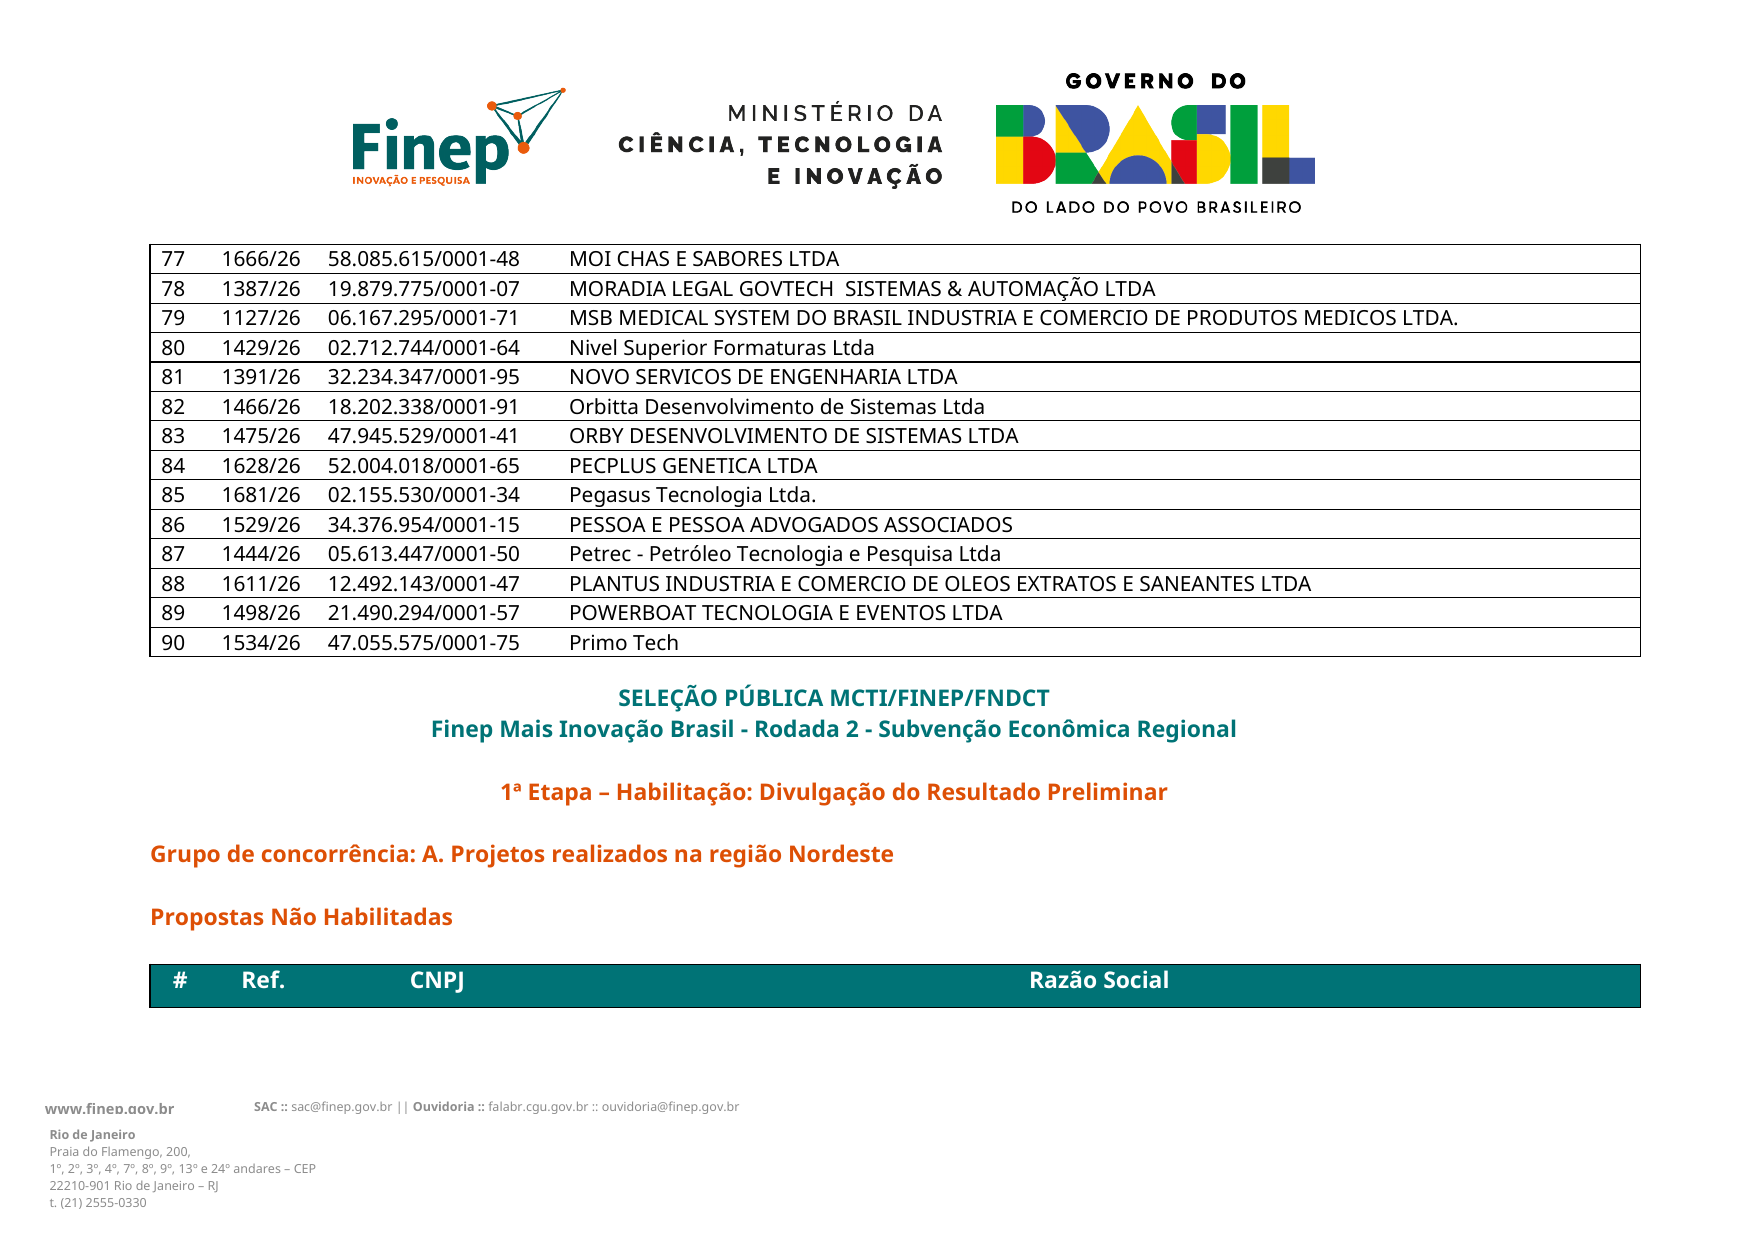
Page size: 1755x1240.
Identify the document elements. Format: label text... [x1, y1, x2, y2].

table_cell 1534/26 [210, 628, 316, 656]
text Propostas Não Habilitadas [150, 901, 1518, 932]
table_cell POWERBOAT TECNOLOGIA E EVENTOS LTDA [558, 598, 1640, 627]
table_cell 1681/26 [210, 480, 316, 509]
table_cell 05.613.447/0001-50 [316, 539, 558, 568]
table_cell MOI CHAS E SABORES LTDA [558, 245, 1640, 273]
table_cell MSB MEDICAL SYSTEM DO BRASIL INDUSTRIA E COMERCIO DE PRODUTOS MEDICOS LTDA. [558, 304, 1640, 332]
table_cell 21.490.294/0001-57 [316, 598, 558, 627]
table_cell ORBY DESENVOLVIMENTO DE SISTEMAS LTDA [558, 421, 1640, 450]
table_cell Nivel Superior Formaturas Ltda [558, 333, 1640, 361]
table_cell MORADIA LEGAL GOVTECH SISTEMAS & AUTOMAÇÃO LTDA [558, 274, 1640, 302]
table_cell 88 [151, 569, 210, 597]
table_header Razão Social [558, 965, 1640, 1007]
table_cell 83 [151, 421, 210, 450]
table_header CNPJ [316, 965, 558, 1007]
table_cell 06.167.295/0001-71 [316, 304, 558, 332]
table_cell 19.879.775/0001-07 [316, 274, 558, 302]
table_cell 78 [151, 274, 210, 302]
table_cell Pegasus Tecnologia Ltda. [558, 480, 1640, 509]
table_cell 32.234.347/0001-95 [316, 363, 558, 391]
table_cell 90 [151, 628, 210, 656]
table_cell 52.004.018/0001-65 [316, 451, 558, 479]
table_cell 47.945.529/0001-41 [316, 421, 558, 450]
table_cell 79 [151, 304, 210, 332]
table_header Ref. [210, 965, 316, 1007]
table_cell 1529/26 [210, 510, 316, 538]
table_cell 80 [151, 333, 210, 361]
table_cell 1611/26 [210, 569, 316, 597]
table_cell 47.055.575/0001-75 [316, 628, 558, 656]
table_cell Primo Tech [558, 628, 1640, 656]
table_cell 1387/26 [210, 274, 316, 302]
table_header # [151, 965, 210, 1007]
table_cell 02.712.744/0001-64 [316, 333, 558, 361]
table_cell 1444/26 [210, 539, 316, 568]
text Grupo de concorrência: A. Projetos realizados na região Nordeste [150, 838, 1518, 870]
table_cell 82 [151, 392, 210, 420]
table_cell 1429/26 [210, 333, 316, 361]
table_cell 86 [151, 510, 210, 538]
table_cell PLANTUS INDUSTRIA E COMERCIO DE OLEOS EXTRATOS E SANEANTES LTDA [558, 569, 1640, 597]
table_cell NOVO SERVICOS DE ENGENHARIA LTDA [558, 363, 1640, 391]
table_cell Petrec - Petróleo Tecnologia e Pesquisa Ltda [558, 539, 1640, 568]
table_cell 1391/26 [210, 363, 316, 391]
table_cell 84 [151, 451, 210, 479]
table_cell 1628/26 [210, 451, 316, 479]
table_cell 1127/26 [210, 304, 316, 332]
table_cell 1475/26 [210, 421, 316, 450]
table_cell 34.376.954/0001-15 [316, 510, 558, 538]
table_cell 1466/26 [210, 392, 316, 420]
table_cell 87 [151, 539, 210, 568]
table_cell PECPLUS GENETICA LTDA [558, 451, 1640, 479]
table_cell 89 [151, 598, 210, 627]
text Finep Mais Inovação Brasil - Rodada 2 - Subvenção Econômica Regional 1ª Etapa – Habilitação: Divulgação do Resultado Preliminar [150, 713, 1518, 807]
table_cell 77 [151, 245, 210, 273]
table_cell 18.202.338/0001-91 [316, 392, 558, 420]
table_cell Orbitta Desenvolvimento de Sistemas Ltda [558, 392, 1640, 420]
table_cell PESSOA E PESSOA ADVOGADOS ASSOCIADOS [558, 510, 1640, 538]
table_cell 1666/26 [210, 245, 316, 273]
table_cell 85 [151, 480, 210, 509]
table_cell 81 [151, 363, 210, 391]
table_cell 58.085.615/0001-48 [316, 245, 558, 273]
text SELEÇÃO PÚBLICA MCTI/FINEP/FNDCT [150, 682, 1518, 713]
table_cell 02.155.530/0001-34 [316, 480, 558, 509]
table_cell 12.492.143/0001-47 [316, 569, 558, 597]
table_cell 1498/26 [210, 598, 316, 627]
